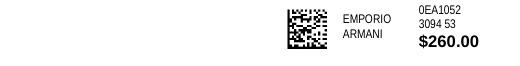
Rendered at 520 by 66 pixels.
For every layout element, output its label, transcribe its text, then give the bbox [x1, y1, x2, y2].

table_cell EMPORIO ARMANI [337, 0, 407, 53]
picture [283, 5, 331, 53]
table_cell 0EA1052 3094 53 $260.00 [408, 0, 520, 53]
table_cell [278, 0, 337, 53]
